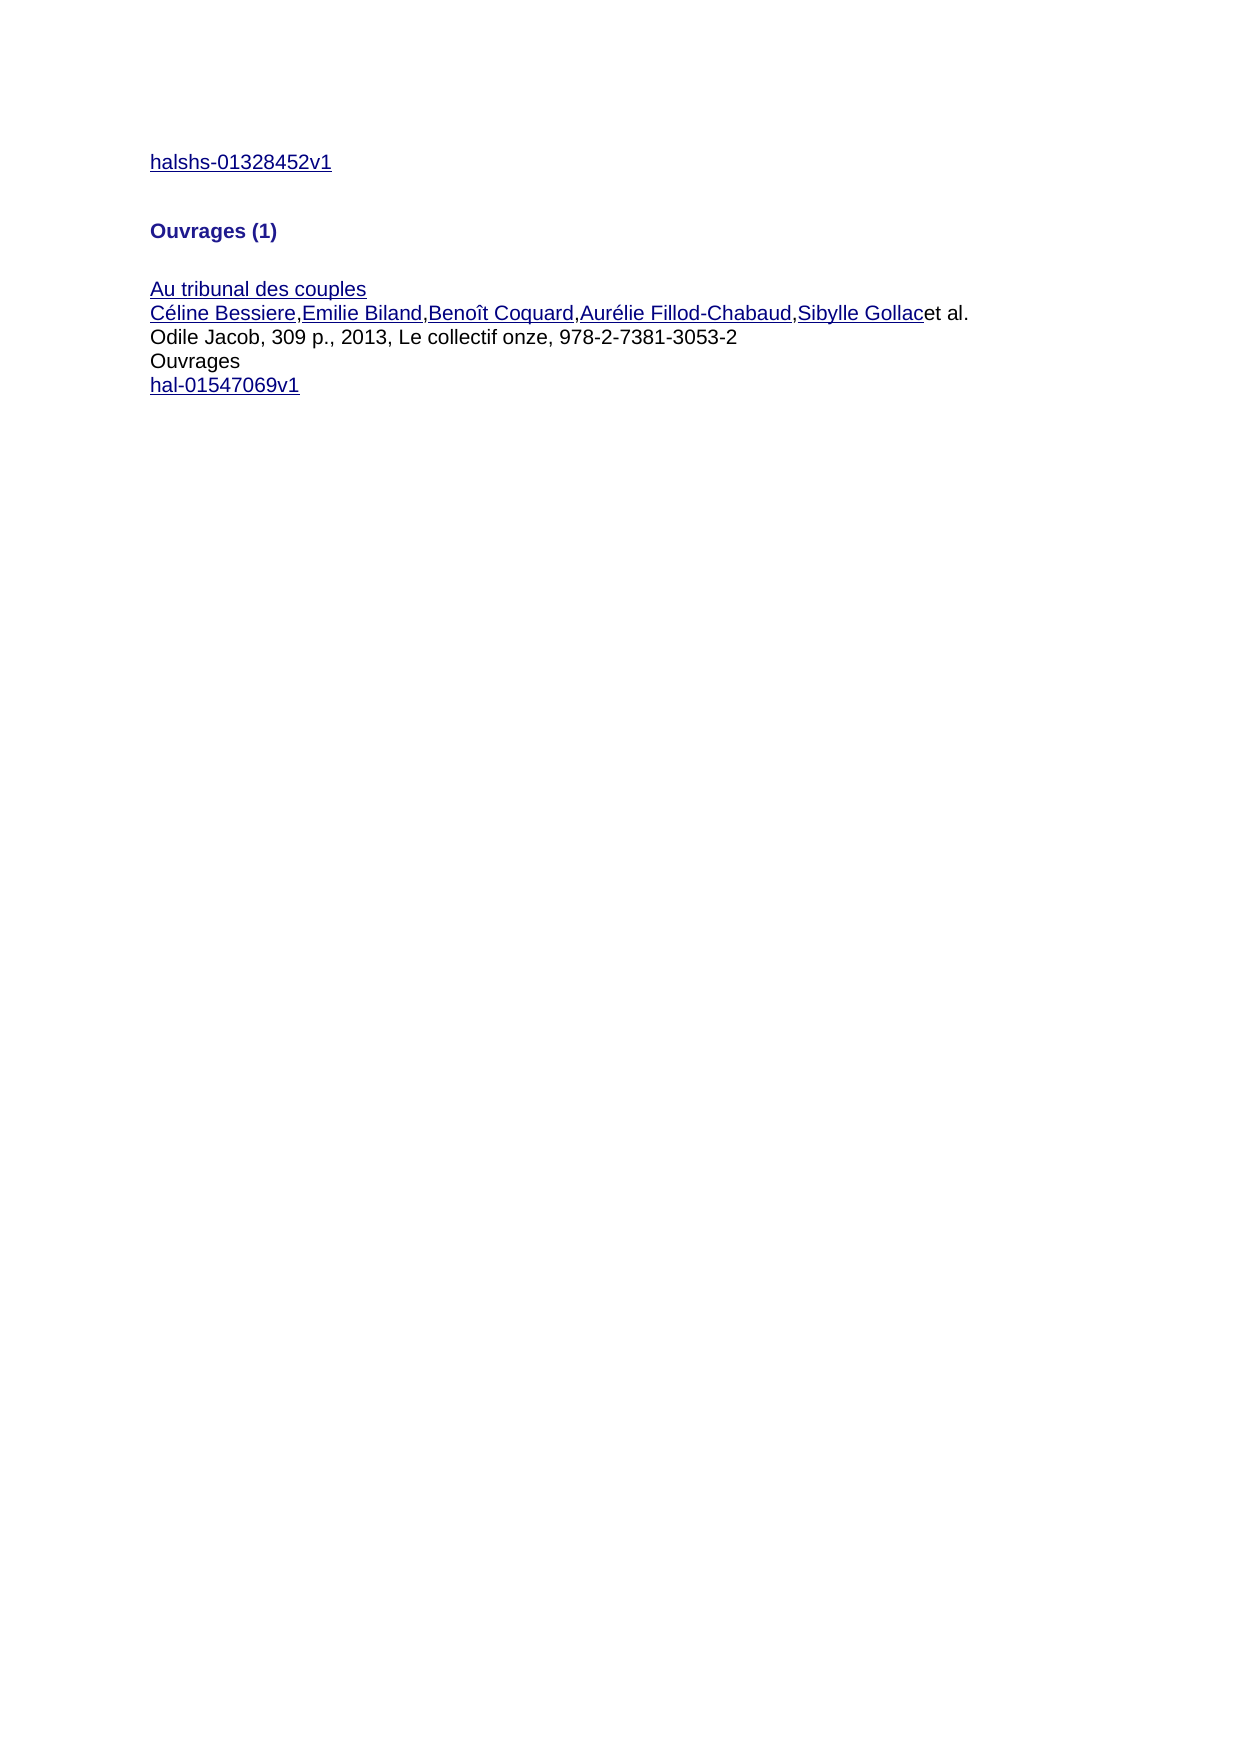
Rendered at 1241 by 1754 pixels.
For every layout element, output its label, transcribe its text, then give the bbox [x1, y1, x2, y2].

subtitle Ouvrages (1) [150, 219, 1090, 243]
table_header halshs-01328452v1 [150, 150, 1090, 174]
table_header Au tribunal des couples Céline Bessiere,Emilie Biland,Benoît Coquard,Aurélie Fillod-Chabaud,Sibylle Gollacet al. Odile Jacob, 309 p., 2013, Le collectif onze, 978-2-7381-3053-2 Ouvrages hal-01547069v1 [150, 277, 1090, 397]
